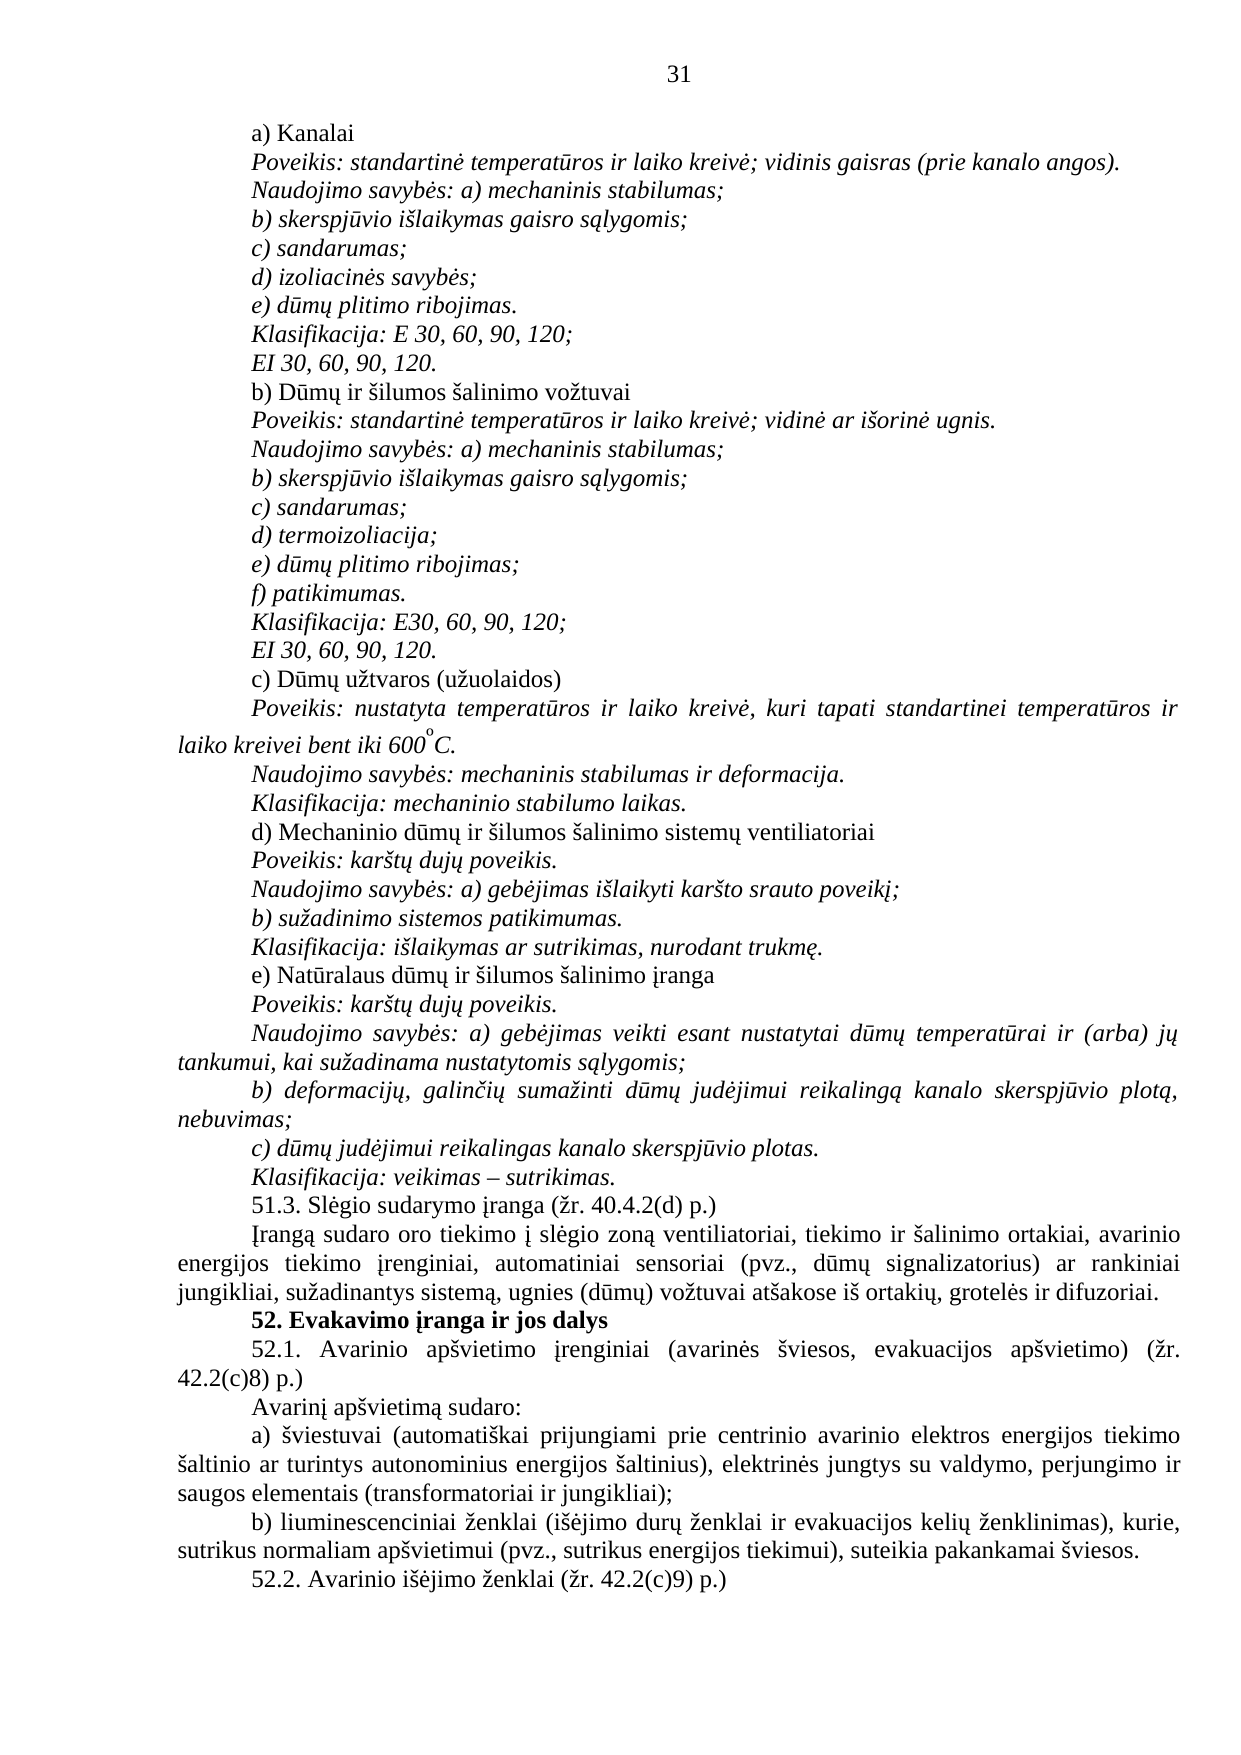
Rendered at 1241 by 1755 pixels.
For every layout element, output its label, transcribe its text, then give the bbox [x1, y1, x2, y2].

text d) izoliacinės savybės; [177, 262, 1181, 291]
text b) liuminescenciniai ženklai (išėjimo durų ženklai ir evakuacijos kelių ženklinimas), kurie, sutrikus normaliam apšvietimui (pvz., sutrikus energijos tiekimui), suteikia pakankamai šviesos. [177, 1507, 1181, 1564]
text b) Dūmų ir šilumos šalinimo vožtuvai [177, 377, 1181, 406]
text 52. Evakavimo įranga ir jos dalys [177, 1305, 1181, 1334]
text Įrangą sudaro oro tiekimo į slėgio zoną ventiliatoriai, tiekimo ir šalinimo ortakiai, avarinio energijos tiekimo įrenginiai, automatiniai sensoriai (pvz., dūmų signalizatorius) ar rankiniai jungikliai, sužadinantys sistemą, ugnies (dūmų) vožtuvai atšakose iš ortakių, grotelės ir difuzoriai. [177, 1219, 1181, 1305]
text Naudojimo savybės: a) gebėjimas veikti esant nustatytai dūmų temperatūrai ir (arba) jų tankumui, kai sužadinama nustatytomis sąlygomis; [177, 1018, 1181, 1075]
text Poveikis: standartinė temperatūros ir laiko kreivė; vidinė ar išorinė ugnis. [177, 406, 1181, 434]
text c) sandarumas; [177, 233, 1181, 262]
text EI 30, 60, 90, 120. [177, 636, 1181, 664]
text b) sužadinimo sistemos patikimumas. [177, 903, 1181, 932]
text Naudojimo savybės: a) gebėjimas išlaikyti karšto srauto poveikį; [177, 874, 1181, 903]
text Naudojimo savybės: mechaninis stabilumas ir deformacija. [177, 759, 1181, 788]
text Klasifikacija: E 30, 60, 90, 120; [177, 319, 1181, 348]
text f) patikimumas. [177, 578, 1181, 607]
text c) sandarumas; [177, 492, 1181, 521]
text 51.3. Slėgio sudarymo įranga (žr. 40.4.2(d) p.) [177, 1190, 1181, 1219]
text b) skerspjūvio išlaikymas gaisro sąlygomis; [177, 204, 1181, 233]
text a) Kanalai [177, 118, 1181, 147]
text c) dūmų judėjimui reikalingas kanalo skerspjūvio plotas. [177, 1133, 1181, 1162]
text Klasifikacija: mechaninio stabilumo laikas. [177, 788, 1181, 817]
text b) deformacijų, galinčių sumažinti dūmų judėjimui reikalingą kanalo skerspjūvio plotą, nebuvimas; [177, 1075, 1181, 1133]
text d) termoizoliacija; [177, 521, 1181, 549]
text Poveikis: nustatyta temperatūros ir laiko kreivė, kuri tapati standartinei temperatūros ir laiko kreivei bent iki 600ºC. [177, 693, 1181, 759]
text e) dūmų plitimo ribojimas. [177, 291, 1181, 319]
text Poveikis: karštų dujų poveikis. [177, 989, 1181, 1018]
text Naudojimo savybės: a) mechaninis stabilumas; [177, 176, 1181, 204]
text Klasifikacija: veikimas – sutrikimas. [177, 1162, 1181, 1190]
text b) skerspjūvio išlaikymas gaisro sąlygomis; [177, 463, 1181, 492]
text Poveikis: karštų dujų poveikis. [177, 845, 1181, 874]
text c) Dūmų užtvaros (užuolaidos) [177, 664, 1181, 693]
text Naudojimo savybės: a) mechaninis stabilumas; [177, 434, 1181, 463]
text e) dūmų plitimo ribojimas; [177, 549, 1181, 578]
text Avarinį apšvietimą sudaro: [177, 1392, 1181, 1420]
text Klasifikacija: E30, 60, 90, 120; [177, 607, 1181, 636]
text Poveikis: standartinė temperatūros ir laiko kreivė; vidinis gaisras (prie kanalo angos). [177, 147, 1181, 176]
text d) Mechaninio dūmų ir šilumos šalinimo sistemų ventiliatoriai [177, 817, 1181, 845]
text Klasifikacija: išlaikymas ar sutrikimas, nurodant trukmę. [177, 932, 1181, 960]
text e) Natūralaus dūmų ir šilumos šalinimo įranga [177, 960, 1181, 989]
text EI 30, 60, 90, 120. [177, 348, 1181, 377]
text 52.2. Avarinio išėjimo ženklai (žr. 42.2(c)9) p.) [177, 1564, 1181, 1593]
text 52.1. Avarinio apšvietimo įrenginiai (avarinės šviesos, evakuacijos apšvietimo) (žr. 42.2(c)8) p.) [177, 1334, 1181, 1392]
text a) šviestuvai (automatiškai prijungiami prie centrinio avarinio elektros energijos tiekimo šaltinio ar turintys autonominius energijos šaltinius), elektrinės jungtys su valdymo, perjungimo ir saugos elementais (transformatoriai ir jungikliai); [177, 1420, 1181, 1507]
